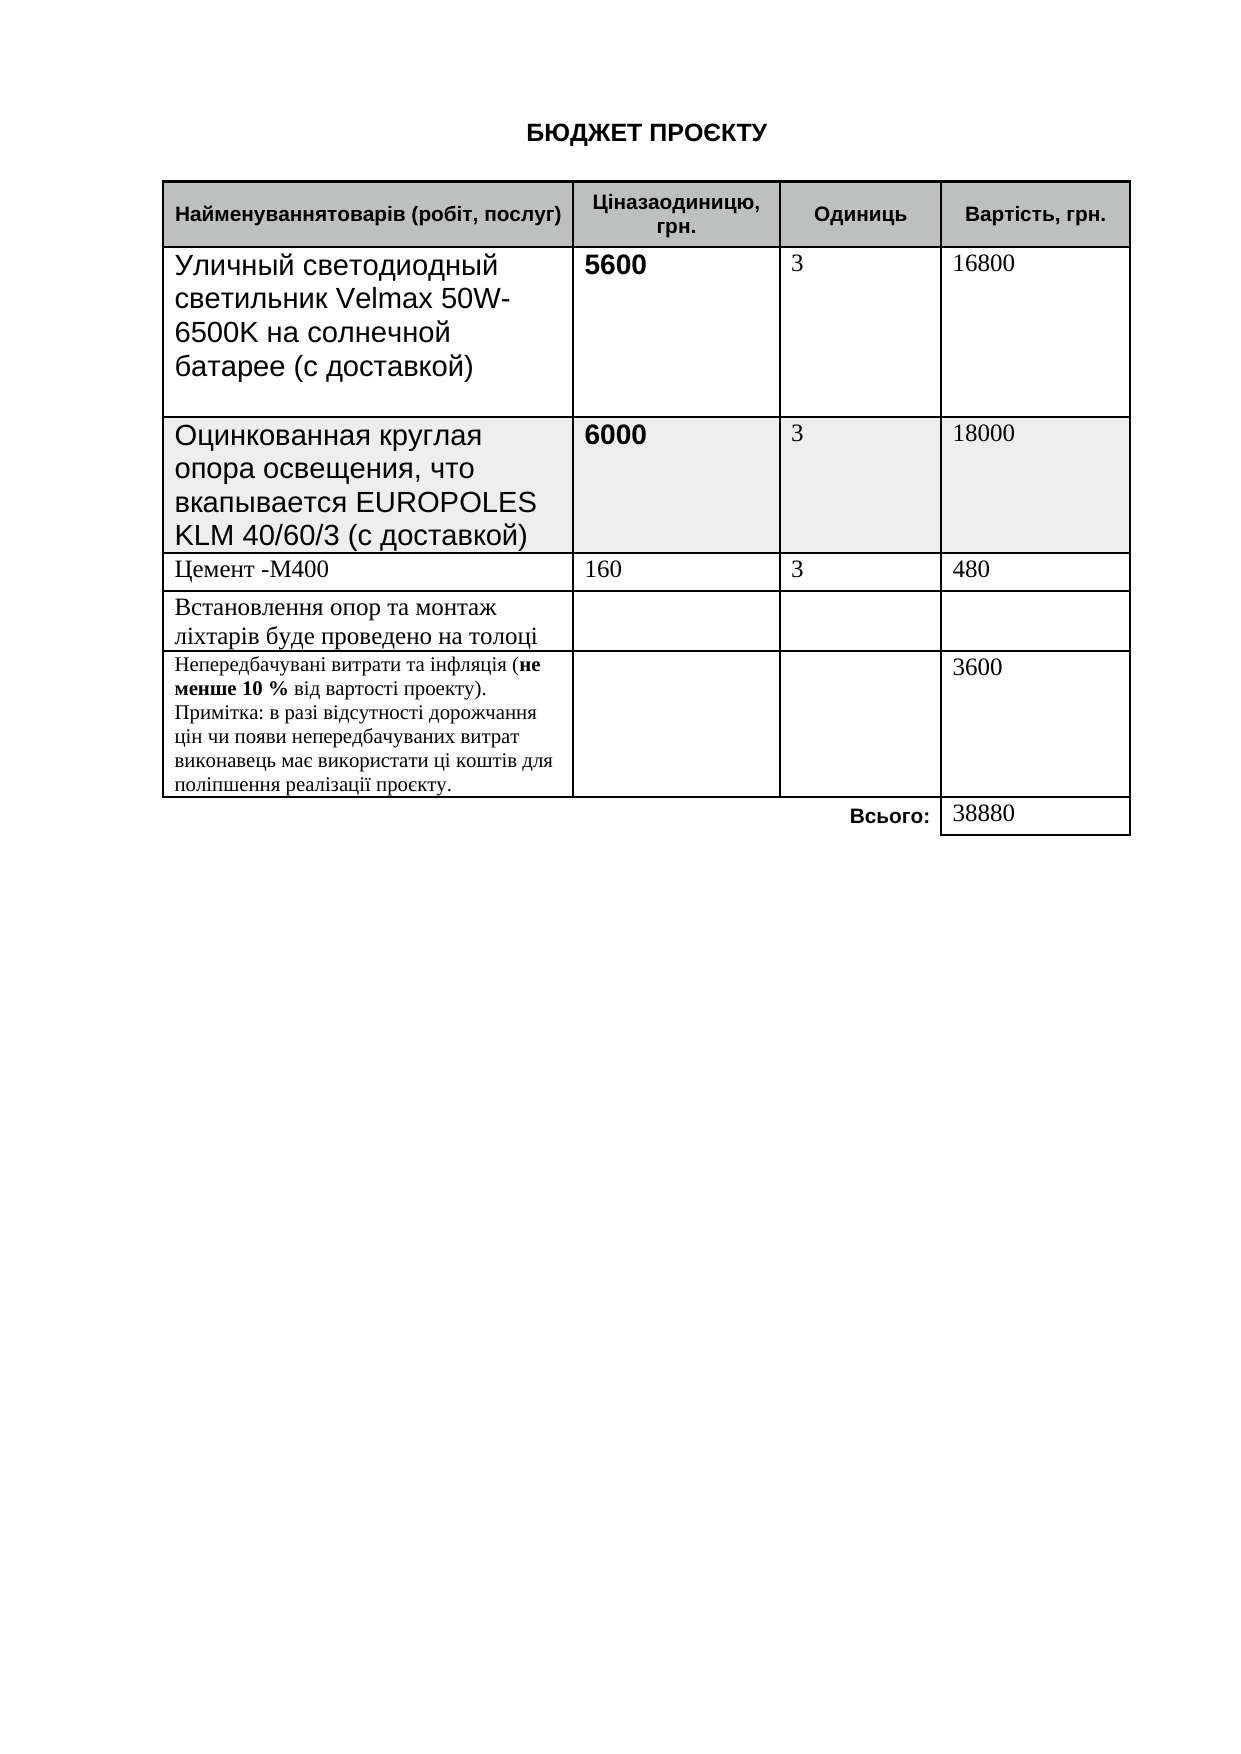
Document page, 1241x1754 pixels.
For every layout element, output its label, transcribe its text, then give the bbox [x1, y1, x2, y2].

table_cell [574, 592, 779, 649]
table_cell 3600 [942, 652, 1129, 796]
table_cell 3 [781, 554, 940, 590]
table_cell Встановлення опор та монтаж ліхтарів буде проведено на толоці [164, 592, 572, 649]
table_cell [163, 798, 573, 834]
table_cell 16800 [942, 248, 1129, 416]
table_cell 6000 [574, 418, 779, 552]
table_cell 3 [781, 418, 940, 552]
table_cell Уличный светодиодный светильник Velmax 50W-6500K на солнечной батарее (с доставкой) [164, 248, 572, 416]
table_cell [574, 652, 779, 796]
table_cell 38880 [942, 798, 1129, 834]
table_cell Непередбачувані витрати та інфляція (не менше 10 % від вартості проекту). Примітка: в разі відсутності дорожчання цін чи появи непередбачуваних витрат виконавець має використати ці коштів для поліпшення реалізації проєкту. [164, 652, 572, 796]
table_cell [781, 652, 940, 796]
table_header Одиниць [781, 183, 940, 246]
table_cell [573, 798, 779, 834]
table_cell 3 [781, 248, 940, 416]
text Бюджет проЄкту [177, 118, 1116, 147]
table_cell 160 [574, 554, 779, 590]
table_cell 5600 [574, 248, 779, 416]
table_cell Оцинкованная круглая опора освещения, что вкапывается EUROPOLES KLM 40/60/3 (с доставкой) [164, 418, 572, 552]
table_header Ціназаодиницю, грн. [574, 183, 779, 246]
table_header Найменуваннятоварів (робіт, послуг) [164, 183, 572, 246]
table_cell Всього: [780, 798, 940, 834]
table_cell 18000 [942, 418, 1129, 552]
table_cell Цемент -М400 [164, 554, 572, 590]
table_cell 480 [942, 554, 1129, 590]
table_cell [781, 592, 940, 649]
table_cell [942, 592, 1129, 649]
table_header Вартість, грн. [942, 183, 1129, 246]
